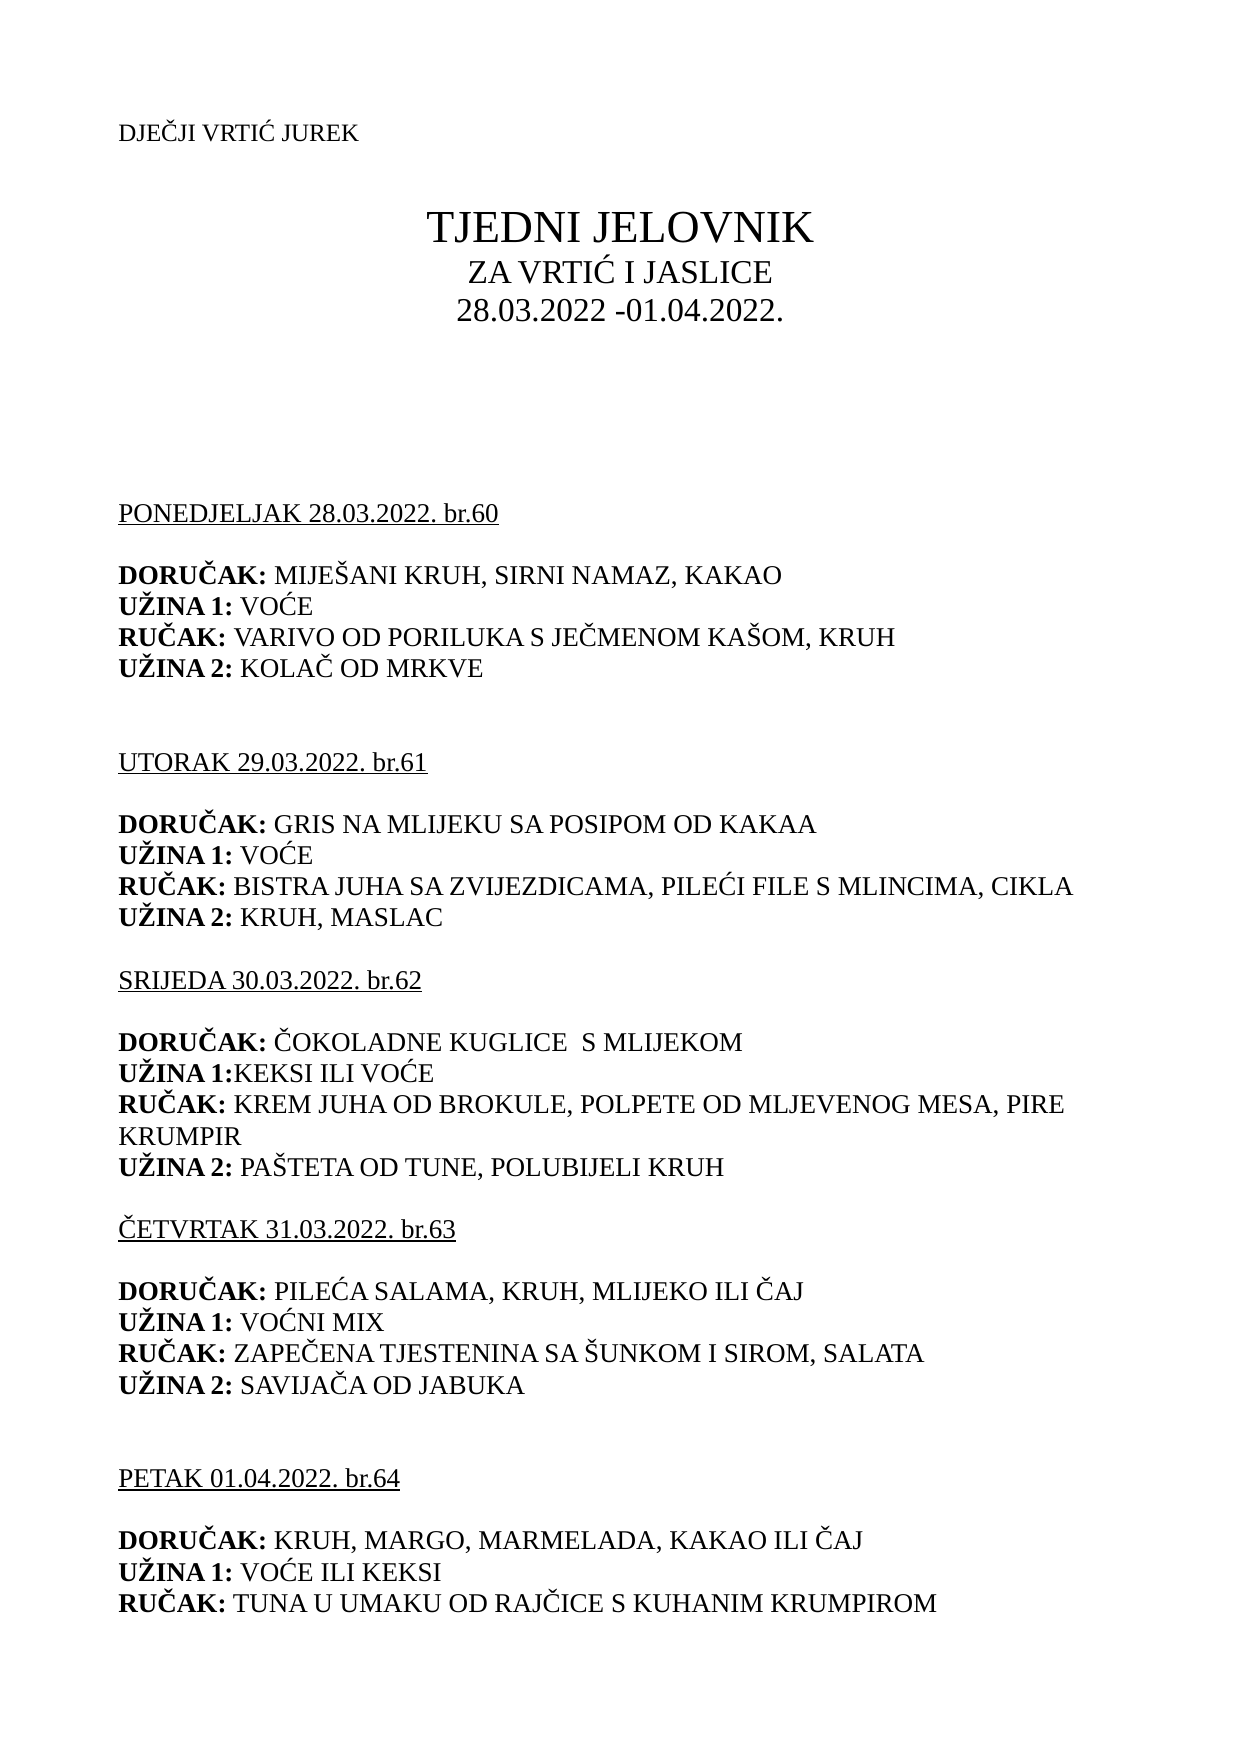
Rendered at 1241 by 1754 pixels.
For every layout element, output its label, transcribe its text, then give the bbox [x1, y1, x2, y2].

text DORUČAK: ČOKOLADNE KUGLICE S MLIJEKOM [118, 1026, 1122, 1057]
text UŽINA 2: KOLAČ OD MRKVE [118, 652, 1122, 683]
text PETAK 01.04.2022. br.64 [118, 1462, 1122, 1493]
text UŽINA 1: VOĆE [118, 839, 1122, 870]
text UŽINA 2: KRUH, MASLAC [118, 902, 1122, 933]
text PONEDJELJAK 28.03.2022. br.60 [118, 497, 1122, 528]
text RUČAK: KREM JUHA OD BROKULE, POLPETE OD MLJEVENOG MESA, PIRE KRUMPIR [118, 1088, 1122, 1151]
text UŽINA 1: VOĆE [118, 590, 1122, 621]
text UŽINA 1: VOĆE ILI KEKSI [118, 1556, 1122, 1587]
text ZA VRTIĆ I JASLICE [118, 252, 1122, 291]
text UŽINA 2: SAVIJAČA OD JABUKA [118, 1369, 1122, 1400]
text UŽINA 1:KEKSI ILI VOĆE [118, 1057, 1122, 1088]
text TJEDNI JELOVNIK [118, 199, 1122, 252]
text DORUČAK: GRIS NA MLIJEKU SA POSIPOM OD KAKAA [118, 808, 1122, 839]
text DJEČJI VRTIĆ JUREK [118, 118, 1122, 147]
text SRIJEDA 30.03.2022. br.62 [118, 964, 1122, 995]
text RUČAK: ZAPEČENA TJESTENINA SA ŠUNKOM I SIROM, SALATA [118, 1338, 1122, 1369]
text RUČAK: TUNA U UMAKU OD RAJČICE S KUHANIM KRUMPIROM [118, 1587, 1122, 1618]
text ČETVRTAK 31.03.2022. br.63 [118, 1213, 1122, 1244]
text 28.03.2022 -01.04.2022. [118, 291, 1122, 329]
text DORUČAK: KRUH, MARGO, MARMELADA, KAKAO ILI ČAJ [118, 1524, 1122, 1556]
text RUČAK: BISTRA JUHA SA ZVIJEZDICAMA, PILEĆI FILE S MLINCIMA, CIKLA [118, 870, 1122, 902]
text UŽINA 2: PAŠTETA OD TUNE, POLUBIJELI KRUH [118, 1151, 1122, 1182]
text RUČAK: VARIVO OD PORILUKA S JEČMENOM KAŠOM, KRUH [118, 621, 1122, 652]
text DORUČAK: MIJEŠANI KRUH, SIRNI NAMAZ, KAKAO [118, 559, 1122, 590]
text DORUČAK: PILEĆA SALAMA, KRUH, MLIJEKO ILI ČAJ [118, 1275, 1122, 1306]
text UTORAK 29.03.2022. br.61 [118, 746, 1122, 777]
text UŽINA 1: VOĆNI MIX [118, 1306, 1122, 1338]
